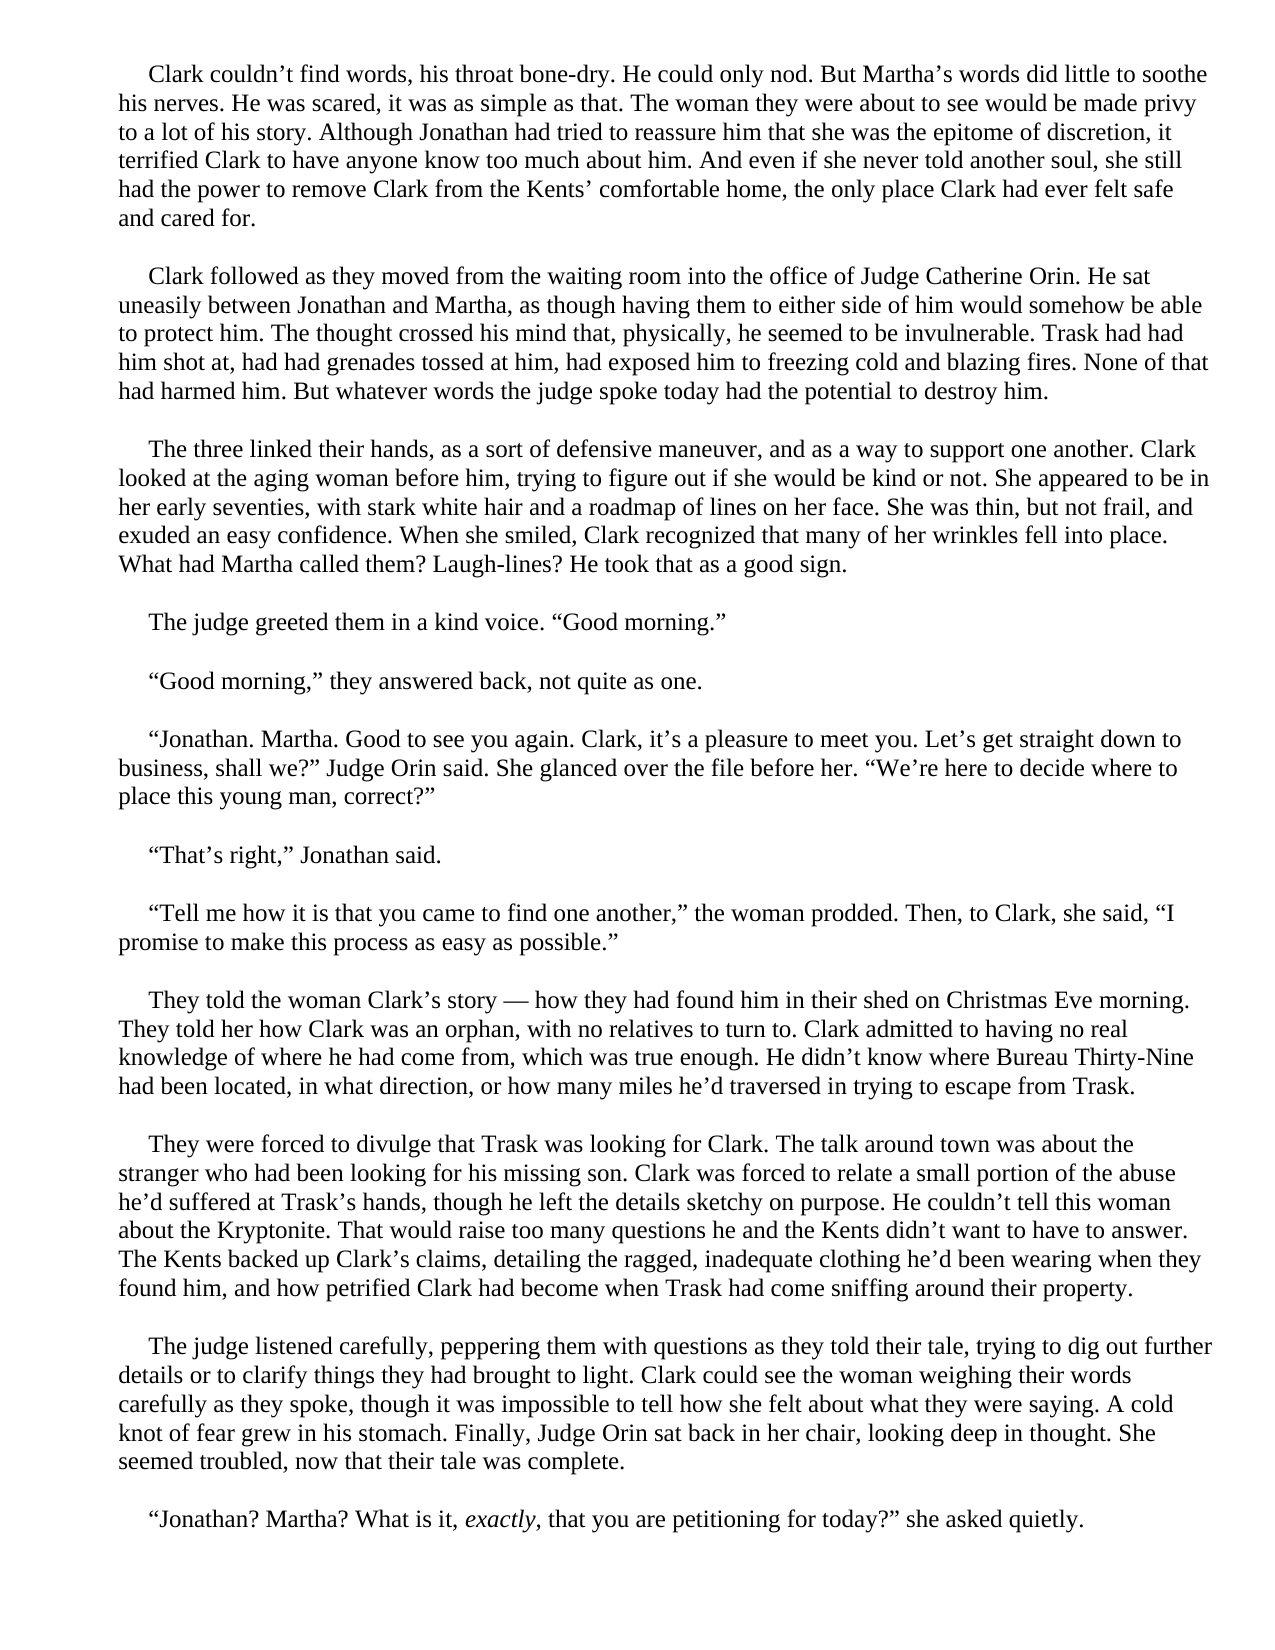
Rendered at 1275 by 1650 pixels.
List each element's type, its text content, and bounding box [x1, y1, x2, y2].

text They told the woman Clark’s story — how they had found him in their shed on Christmas Eve morning. They told her how Clark was an orphan, with no relatives to turn to. Clark admitted to having no real knowledge of where he had come from, which was true enough. He didn’t know where Bureau Thirty-Nine had been located, in what direction, or how many miles he’d traversed in trying to escape from Trask. [118, 985, 1216, 1100]
text “Jonathan? Martha? What is it, exactly, that you are petitioning for today?” she asked quietly. [118, 1504, 1216, 1533]
text “That’s right,” Jonathan said. [118, 840, 1216, 868]
text They were forced to divulge that Trask was looking for Clark. The talk around town was about the stranger who had been looking for his missing son. Clark was forced to relate a small portion of the abuse he’d suffered at Trask’s hands, though he left the details sketchy on purpose. He couldn’t tell this woman about the Kryptonite. That would raise too many questions he and the Kents didn’t want to have to answer. The Kents backed up Clark’s claims, detailing the ragged, inadequate clothing he’d been wearing when they found him, and how petrified Clark had become when Trask had come sniffing around their property. [118, 1129, 1216, 1302]
text “Jonathan. Martha. Good to see you again. Clark, it’s a pleasure to meet you. Let’s get straight down to business, shall we?” Judge Orin said. She glanced over the file before her. “We’re here to decide where to place this young man, correct?” [118, 724, 1216, 810]
text Clark followed as they moved from the waiting room into the office of Judge Catherine Orin. He sat uneasily between Jonathan and Martha, as though having them to either side of him would somehow be able to protect him. The thought crossed his mind that, physically, he seemed to be invulnerable. Trask had had him shot at, had had grenades tossed at him, had exposed him to freezing cold and blazing fires. None of that had harmed him. But whatever words the judge spoke today had the potential to destroy him. [118, 261, 1216, 405]
text The judge listened carefully, peppering them with questions as they told their tale, trying to dig out further details or to clarify things they had brought to light. Clark could see the woman weighing their words carefully as they spoke, though it was impossible to tell how she felt about what they were saying. A cold knot of fear grew in his stomach. Finally, Judge Orin sat back in her chair, looking deep in thought. She seemed troubled, now that their tale was complete. [118, 1331, 1216, 1475]
text “Good morning,” they answered back, not quite as one. [118, 666, 1216, 694]
text “Tell me how it is that you came to find one another,” the woman prodded. Then, to Clark, she said, “I promise to make this process as easy as possible.” [118, 898, 1216, 955]
text The judge greeted them in a kind voice. “Good morning.” [118, 607, 1216, 636]
text The three linked their hands, as a sort of defensive maneuver, and as a way to support one another. Clark looked at the aging woman before him, trying to figure out if she would be kind or not. She appeared to be in her early seventies, with stark white hair and a roadmap of lines on her face. She was thin, but not frail, and exuded an easy confidence. When she smiled, Clark recognized that many of her wrinkles fell into place. What had Martha called them? Laugh-lines? He took that as a good sign. [118, 434, 1216, 578]
text Clark couldn’t find words, his throat bone-dry. He could only nod. But Martha’s words did little to soothe his nerves. He was scared, it was as simple as that. The woman they were about to see would be made privy to a lot of his story. Although Jonathan had tried to reassure him that she was the epitome of discretion, it terrified Clark to have anyone know too much about him. And even if she never told another soul, she still had the power to remove Clark from the Kents’ comfortable home, the only place Clark had ever felt safe and cared for. [118, 59, 1216, 232]
